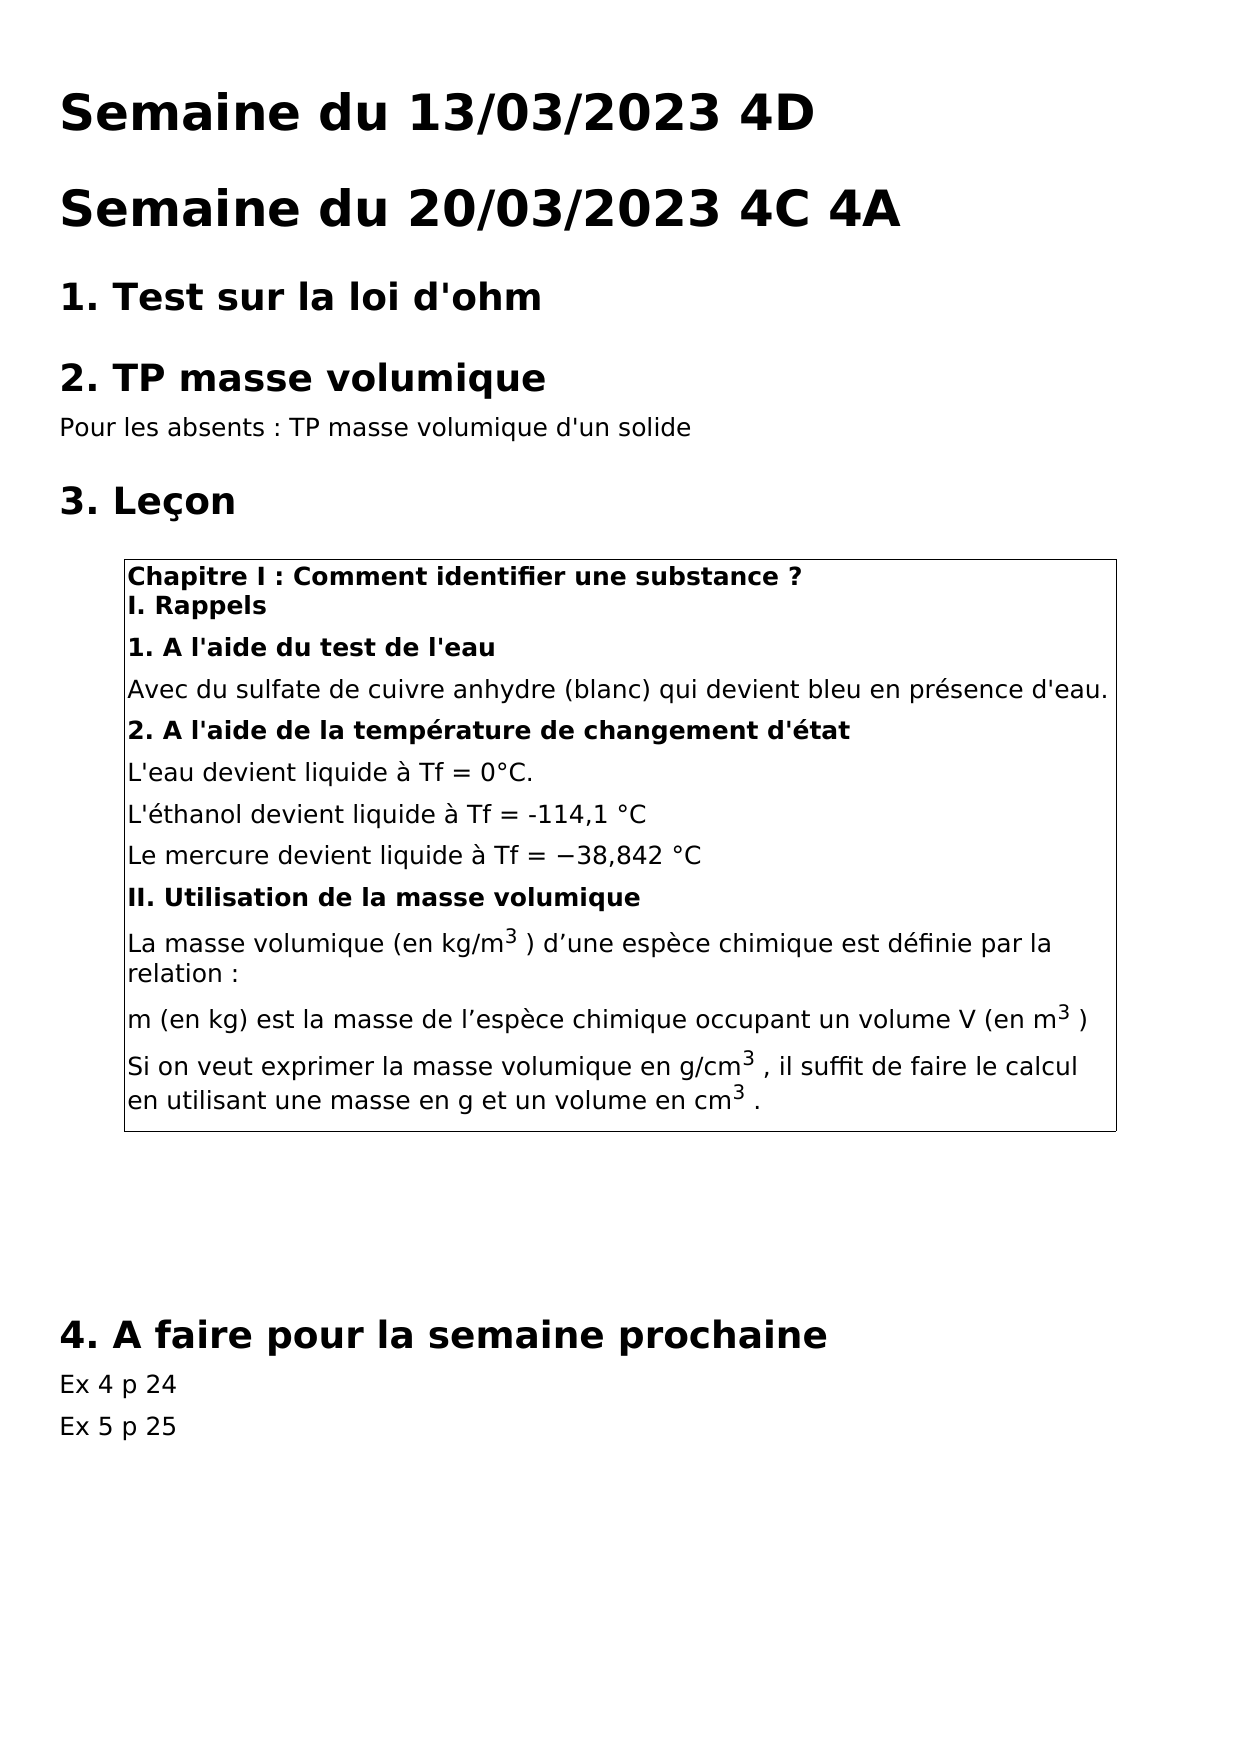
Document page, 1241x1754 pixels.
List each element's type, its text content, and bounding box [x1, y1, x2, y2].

subtitle Semaine du 20/03/2023 4C 4A [59, 180, 1181, 238]
text Ex 4 p 24 [59, 1370, 1181, 1399]
subtitle 1. Test sur la loi d'ohm [59, 276, 1181, 319]
subtitle Semaine du 13/03/2023 4D [59, 84, 1181, 142]
table_header Chapitre I : Comment identifier une substance ? I. Rappels 1. A l'aide du test de l'eau Avec du sulfate de cuivre anhydre (blanc) qui devient bleu en présence d'eau. 2. A l'aide de la température de changement d'état L'eau devient liquide à Tf = 0°C. L'éthanol devient liquide à Tf = -114,1 °C Le mercure devient liquide à Tf = −38,842 °C II. Utilisation de la masse volumique La masse volumique (en kg/m3 ) d’une espèce chimique est définie par la relation : m (en kg) est la masse de l’espèce chimique occupant un volume V (en m3 ) Si on veut exprimer la masse volumique en g/cm3 , il suffit de faire le calcul en utilisant une masse en g et un volume en cm3 . [125, 560, 1116, 1131]
subtitle 3. Leçon [59, 479, 1181, 523]
text Pour les absents : TP masse volumique d'un solide [59, 413, 1181, 442]
subtitle 4. A faire pour la semaine prochaine [59, 1314, 1181, 1357]
subtitle 2. TP masse volumique [59, 357, 1181, 400]
text Ex 5 p 25 [59, 1412, 1181, 1441]
